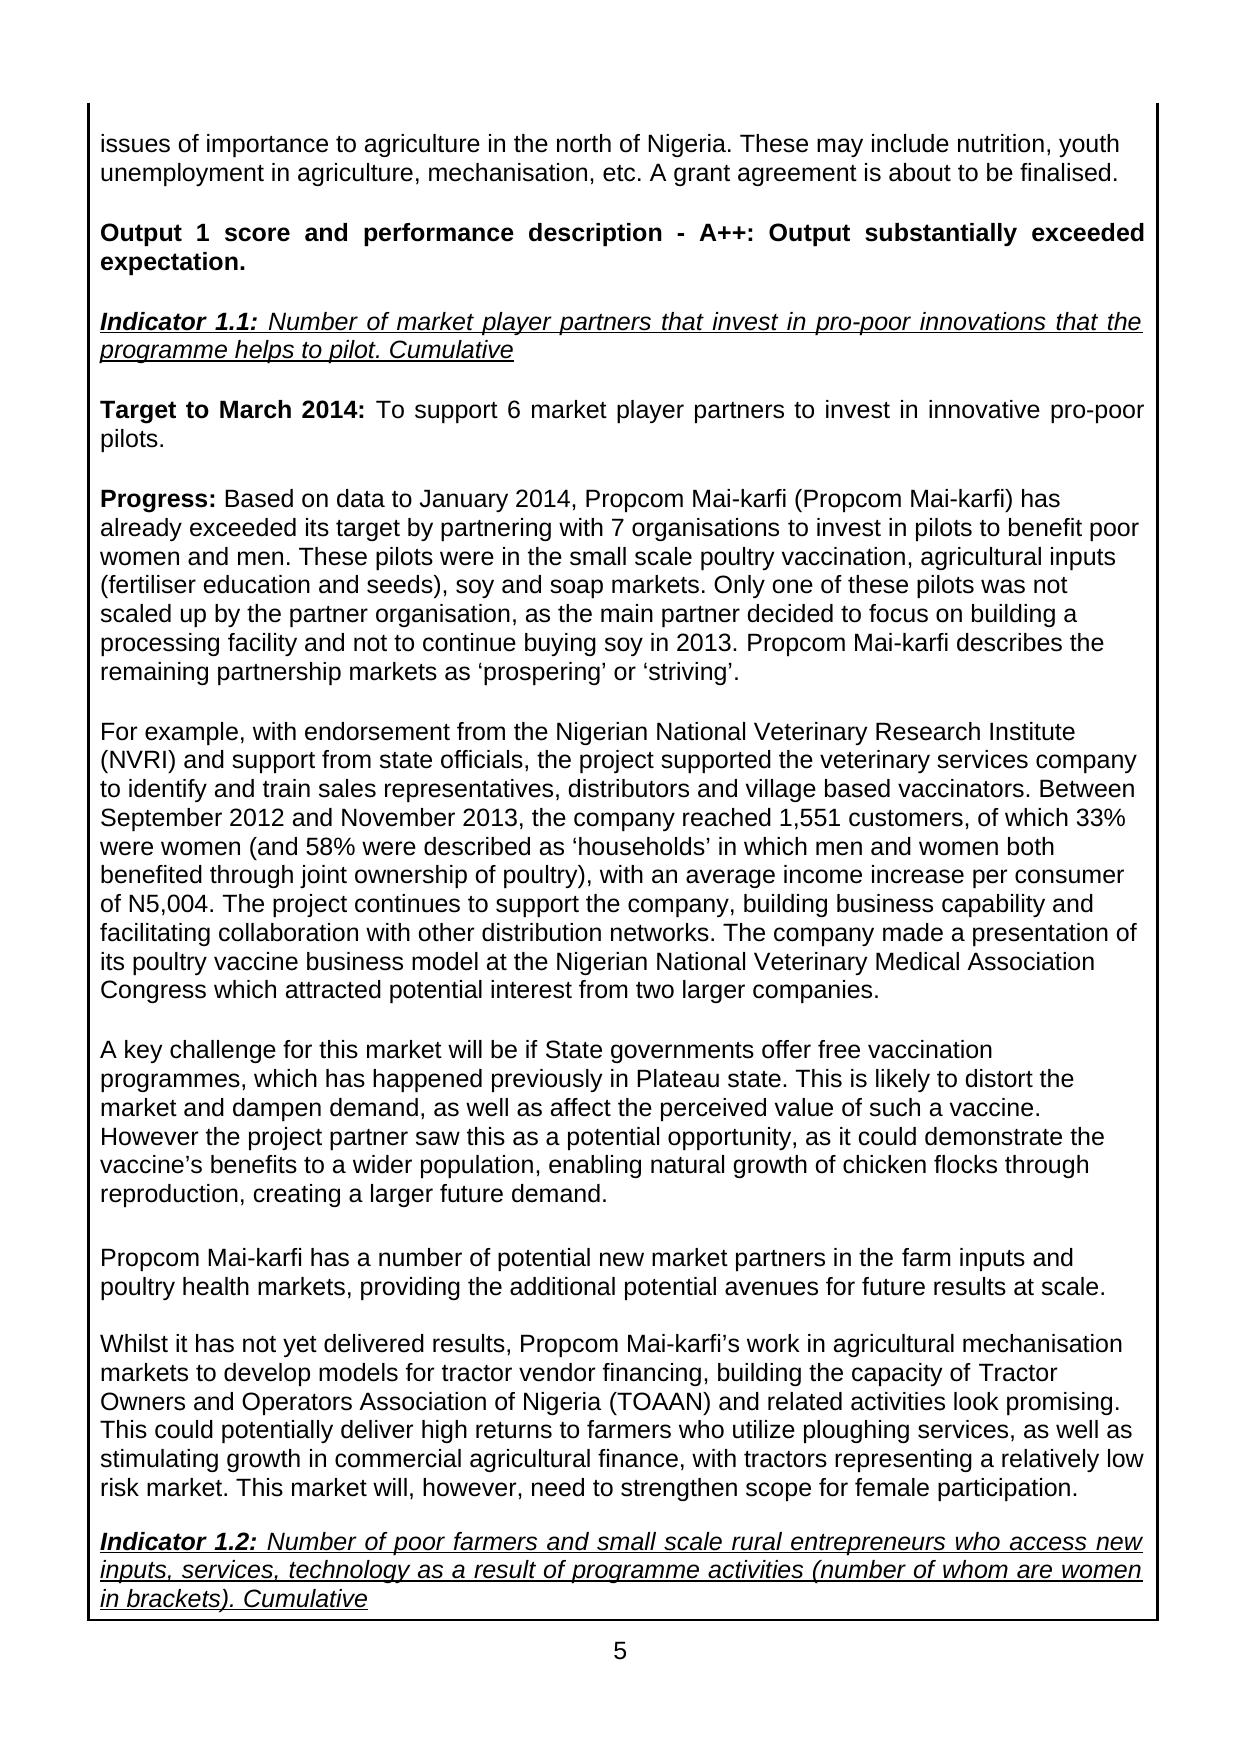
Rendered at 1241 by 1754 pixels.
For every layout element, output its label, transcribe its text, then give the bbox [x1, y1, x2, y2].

table_cell issues of importance to agriculture in the north of Nigeria. These may include nutrition, youth unemployment in agriculture, mechanisation, etc. A grant agreement is about to be finalised. Output 1 score and performance description - A++: Output substantially exceeded expectation. [90, 103, 1156, 282]
table_cell Indicator 1.1: Number of market player partners that invest in pro-poor innovations that the programme helps to pilot. Cumulative Target to March 2014: To support 6 market player partners to invest in innovative pro-poor pilots. Progress: Based on data to January 2014, Propcom Mai-karfi (Propcom Mai-karfi) has already exceeded its target by partnering with 7 organisations to invest in pilots to benefit poor women and men. These pilots were in the small scale poultry vaccination, agricultural inputs (fertiliser education and seeds), soy and soap markets. Only one of these pilots was not scaled up by the partner organisation, as the main partner decided to focus on building a processing facility and not to continue buying soy in 2013. Propcom Mai-karfi describes the remaining partnership markets as ‘prospering’ or ‘striving’. For example, with endorsement from the Nigerian National Veterinary Research Institute (NVRI) and support from state officials, the project supported the veterinary services company to identify and train sales representatives, distributors and village based vaccinators. Between September 2012 and November 2013, the company reached 1,551 customers, of which 33% were women (and 58% were described as ‘households’ in which men and women both benefited through joint ownership of poultry), with an average income increase per consumer of N5,004. The project continues to support the company, building business capability and facilitating collaboration with other distribution networks. The company made a presentation of its poultry vaccine business model at the Nigerian National Veterinary Medical Association Congress which attracted potential interest from two larger companies. A key challenge for this market will be if State governments offer free vaccination programmes, which has happened previously in Plateau state. This is likely to distort the market and dampen demand, as well as affect the perceived value of such a vaccine. However the project partner saw this as a potential opportunity, as it could demonstrate the vaccine’s benefits to a wider population, enabling natural growth of chicken flocks through reproduction, creating a larger future demand. Propcom Mai-karfi has a number of potential new market partners in the farm inputs and poultry health markets, providing the additional potential avenues for future results at scale. Whilst it has not yet delivered results, Propcom Mai-karfi’s work in agricultural mechanisation markets to develop models for tractor vendor financing, building the capacity of Tractor Owners and Operators Association of Nigeria (TOAAN) and related activities look promising. This could potentially deliver high returns to farmers who utilize ploughing services, as well as stimulating growth in commercial agricultural finance, with tractors representing a relatively low risk market. This market will, however, need to strengthen scope for female participation. Indicator 1.2: Number of poor farmers and small scale rural entrepreneurs who access new inputs, services, technology as a result of programme activities (number of whom are women in brackets). Cumulative Target to March 2014: To reach 37,950 poor farmers and small scale rural entrepreneurs with inputs, services and/or technologies as a result of Propcom Mai-karfi activities, 18,400 (48%) of whom are women. Progress: To end November 2013, 315,030 poor farmers and small scale rural entrepreneurs, of which at least 66,419 (21%) are women, have accessed inputs, services and/or technologies as a result of Propcom Mai-karfi activities. Propcom Mai-karfi’s work in the fertiliser market is building on the successes of Propcom 1 where its ongoing partnership with the largest fertilizer producer in Nigeria, can be described as a ‘continuity’ market. Through a 7 month pilot in 2012, Propcom Mai-karfi supported this partner to invest in expanding its rural distribution network and improving the cost effectiveness of customer education to improve farmers’ yields and build brand loyalty. 221,849 farmers that learned two or more good practices taught by company agents are attributed to Propcom Mai-karfi’s support. Whilst there is significant potential future growth, the rapid scale up of the Federal Government’s Growth Enhancement Support (GES) scheme has distracted farm input suppliers and detracted from the development of market based distribution systems. As such the current interventions are unlikely to yield significant future results, and are coming to the end of their cycle. As mentioned in the introduction to markets, the programme is supporting a pilot of improved technology for the GES scheme. There are also opportunities to improve farmer’s education on use of GES inputs so as to increase yield. Whilst initial results from the soap with handwashing market intervention have not yet been verified, it is anticipated that 484 households will have benefitted from an average income saving of N265 (£1 approx) following a three month pilot from April - July 2013. 220 (16%) targeted households benefitted from changed behaviour, and a further 264 experienced unintended benefits. This is a nascent market, in which proof of impact, sustainability of behaviour change and brand loyalty need to be strengthened. However there is strong alignment between the programme’s results objectives (reducing spend on illness), and Propcom Mai-karfi’s private sector partner’s unique selling point (hygiene benefit of their particular medicated brand), suggesting high potential for future results. Recommendations: Propcom Mai-karfi should continue to strengthen partnerships and crowd in other players in existing markets with the aim of achieving systemic change and reaching scale. The programme should start activities in at least two new markets which can deliver large numbers of outreach and significant results for women. Propcom Mai-karfi should continue to explore new environmental markets that can increase incomes while also building longer term resilience, particularly those that will benefit the poorest, most vulnerable people in the far North. DFID will need to accept that these may not provide the best short term income, or VfM, returns but will be valuable in the long run. This will involve targeting future market partners that have the greatest potential for delivering results at scale, and could revisit markets previously deemed unsuitable, in case new opportunities have arisen. Update the logframe with new output indicators covering GES and IFPRI components. Impact Weighting (%): 50% Revised since last Annual Review? No Risk: Medium Revised since last Annual Review? No [90, 282, 1156, 1619]
